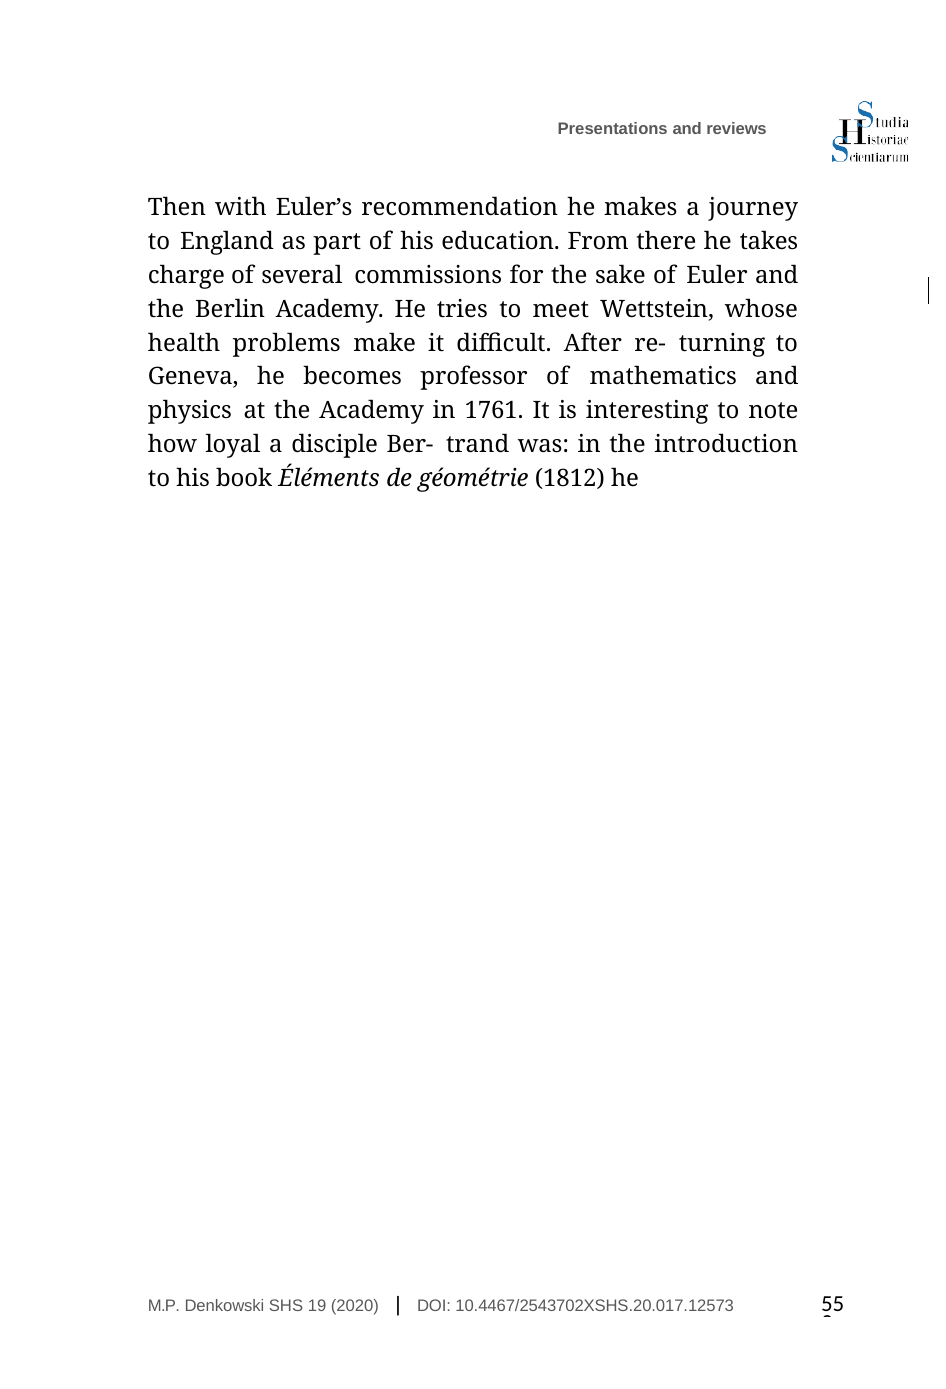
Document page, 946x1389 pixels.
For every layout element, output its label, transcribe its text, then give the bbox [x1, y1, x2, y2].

text Then with Euler’s recommendation he makes a journey to England as part of his education. From there he takes charge of several commissions for the sake of Euler and the Berlin Academy. He tries to meet Wettstein, whose health problems make it difficult. After re- turning to Geneva, he becomes professor of mathematics and physics at the Academy in 1761. It is interesting to note how loyal a disciple Ber- trand was: in the introduction to his book Éléments de géométrie (1812) he [148, 190, 798, 493]
